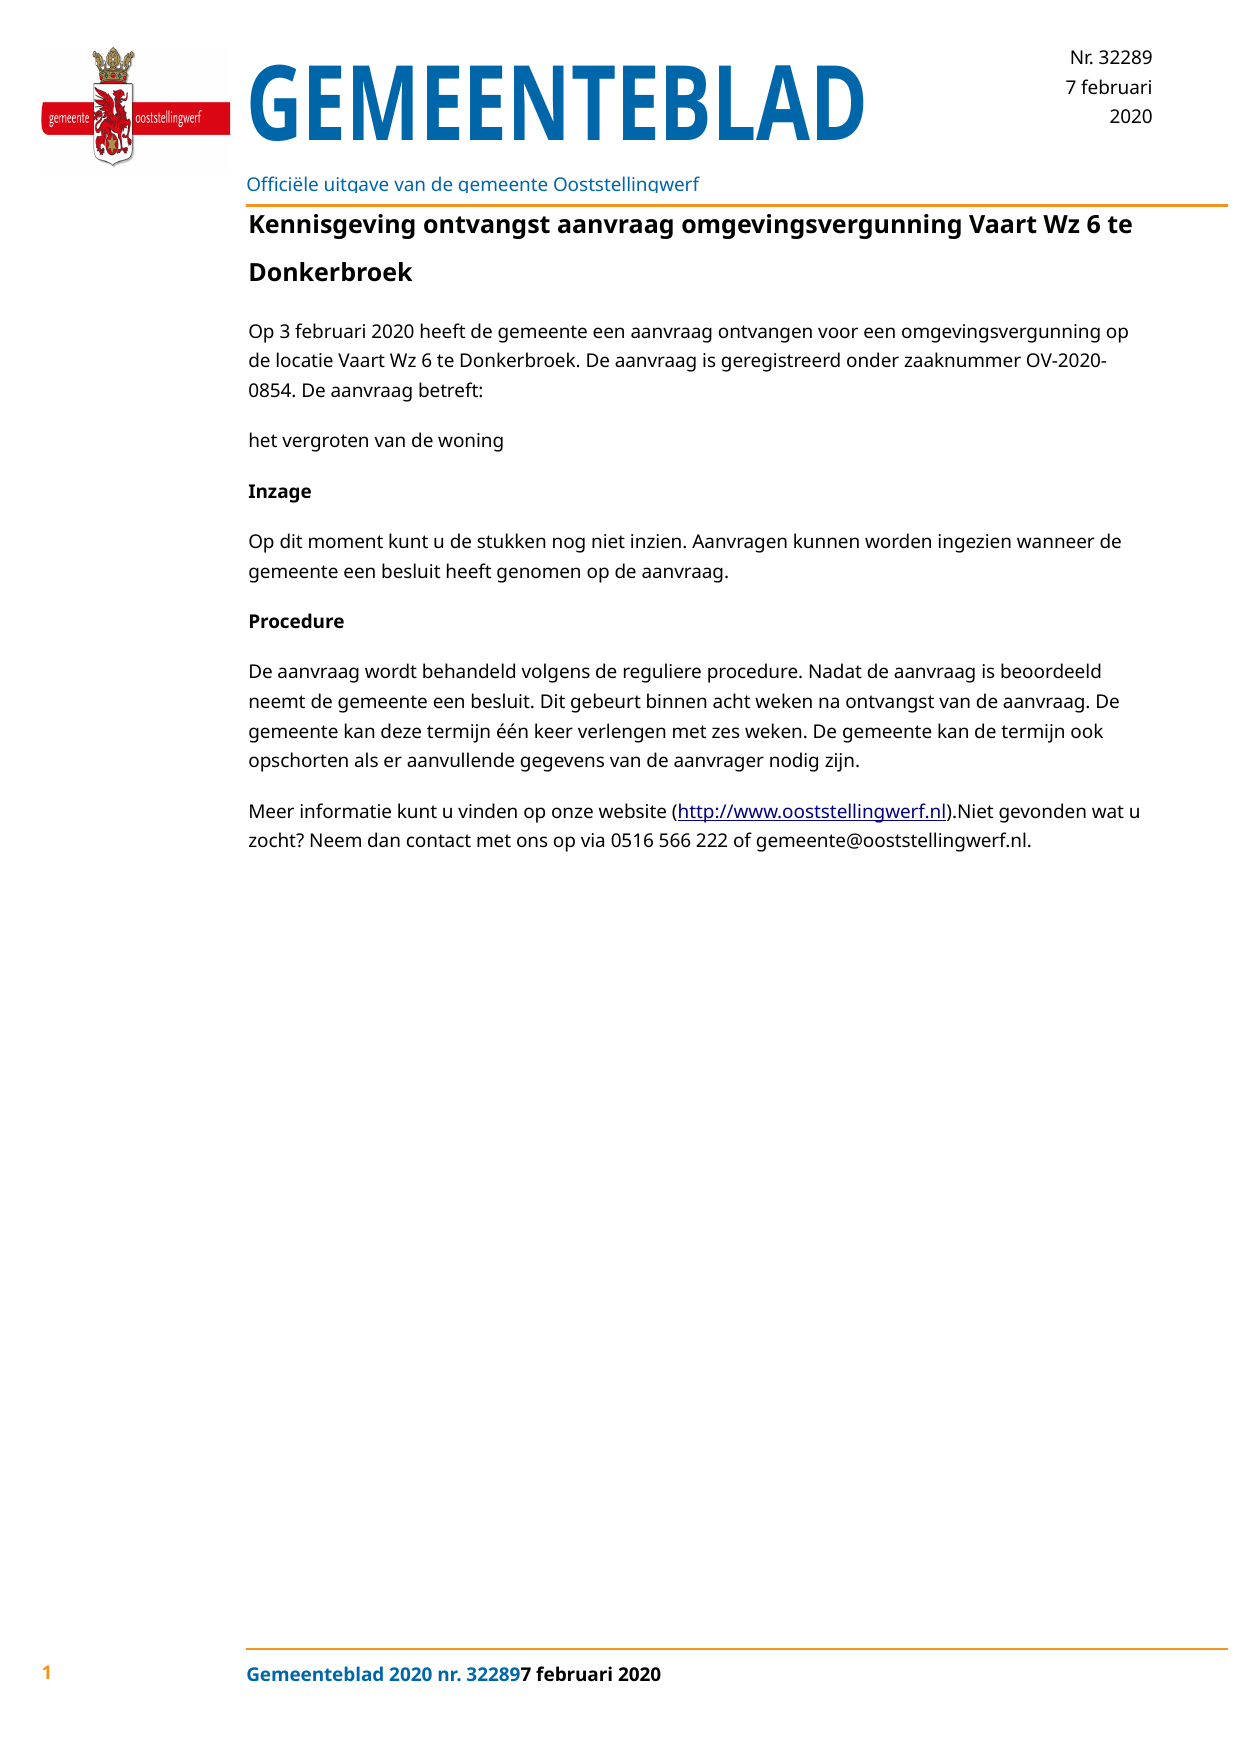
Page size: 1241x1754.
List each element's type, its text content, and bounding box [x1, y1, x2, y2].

text Op dit moment kunt u de stukken nog niet inzien. Aanvragen kunnen worden ingezien wanneer de gemeente een besluit heeft genomen op de aanvraag. [248, 528, 1152, 584]
text Procedure [248, 608, 1152, 634]
text De aanvraag wordt behandeld volgens de reguliere procedure. Nadat de aanvraag is beoordeeld neemt de gemeente een besluit. Dit gebeurt binnen acht weken na ontvangst van de aanvraag. De gemeente kan deze termijn één keer verlengen met zes weken. De gemeente kan de termijn ook opschorten als er aanvullende gegevens van de aanvrager nodig zijn. [248, 659, 1152, 773]
text Meer informatie kunt u vinden op onze website (http://www.ooststellingwerf.nl).Niet gevonden wat u zocht? Neem dan contact met ons op via 0516 566 222 of gemeente@ooststellingwerf.nl. [248, 798, 1152, 853]
text Kennisgeving ontvangst aanvraag omgevingsvergunning Vaart Wz 6 te Donkerbroek [248, 207, 1152, 288]
text Op 3 februari 2020 heeft de gemeente een aanvraag ontvangen voor een omgevingsvergunning op de locatie Vaart Wz 6 te Donkerbroek. De aanvraag is geregistreerd onder zaaknummer OV-2020-0854. De aanvraag betreft: [248, 318, 1152, 403]
text Inzage [248, 478, 1152, 504]
picture [41, 47, 231, 172]
text het vergroten van de woning [248, 427, 1152, 453]
